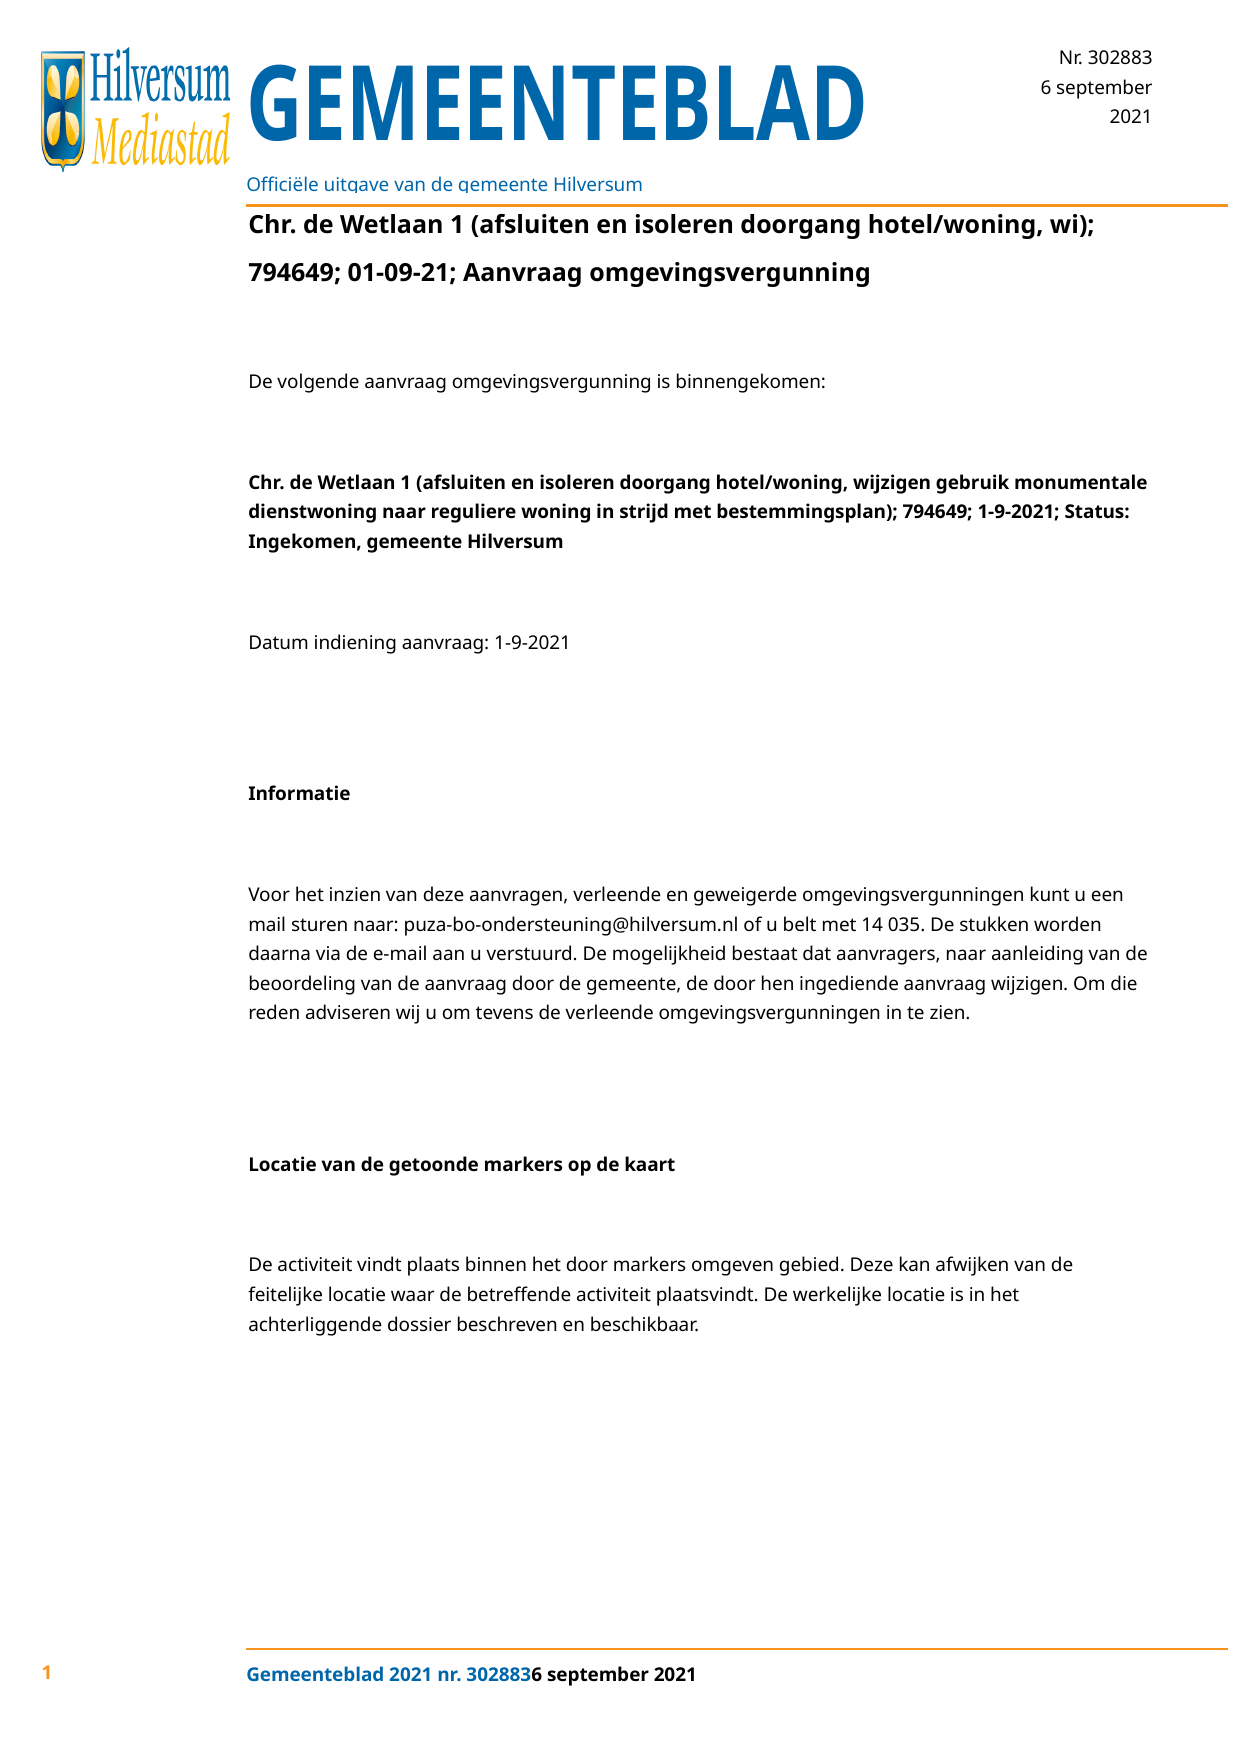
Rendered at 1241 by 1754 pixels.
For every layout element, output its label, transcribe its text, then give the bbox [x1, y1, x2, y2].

text Chr. de Wetlaan 1 (afsluiten en isoleren doorgang hotel/woning, wijzigen gebruik monumentale dienstwoning naar reguliere woning in strijd met bestemmingsplan); 794649; 1-9-2021; Status: Ingekomen, gemeente Hilversum [248, 469, 1152, 554]
text Informatie [248, 780, 1152, 806]
text Chr. de Wetlaan 1 (afsluiten en isoleren doorgang hotel/woning, wi); 794649; 01-09-21; Aanvraag omgevingsvergunning [248, 207, 1152, 288]
text Voor het inzien van deze aanvragen, verleende en geweigerde omgevingsvergunningen kunt u een mail sturen naar: puza-bo-ondersteuning@hilversum.nl of u belt met 14 035. De stukken worden daarna via de e-mail aan u verstuurd. De mogelijkheid bestaat dat aanvragers, naar aanleiding van de beoordeling van de aanvraag door de gemeente, de door hen ingediende aanvraag wijzigen. Om die reden adviseren wij u om tevens de verleende omgevingsvergunningen in te zien. [248, 881, 1152, 1025]
text Locatie van de getoonde markers op de kaart [248, 1151, 1152, 1177]
text De volgende aanvraag omgevingsvergunning is binnengekomen: [248, 368, 1152, 394]
text Datum indiening aanvraag: 1-9-2021 [248, 629, 1152, 655]
picture [41, 47, 231, 172]
text De activiteit vindt plaats binnen het door markers omgeven gebied. Deze kan afwijken van de feitelijke locatie waar de betreffende activiteit plaatsvindt. De werkelijke locatie is in het achterliggende dossier beschreven en beschikbaar. [248, 1252, 1152, 1337]
